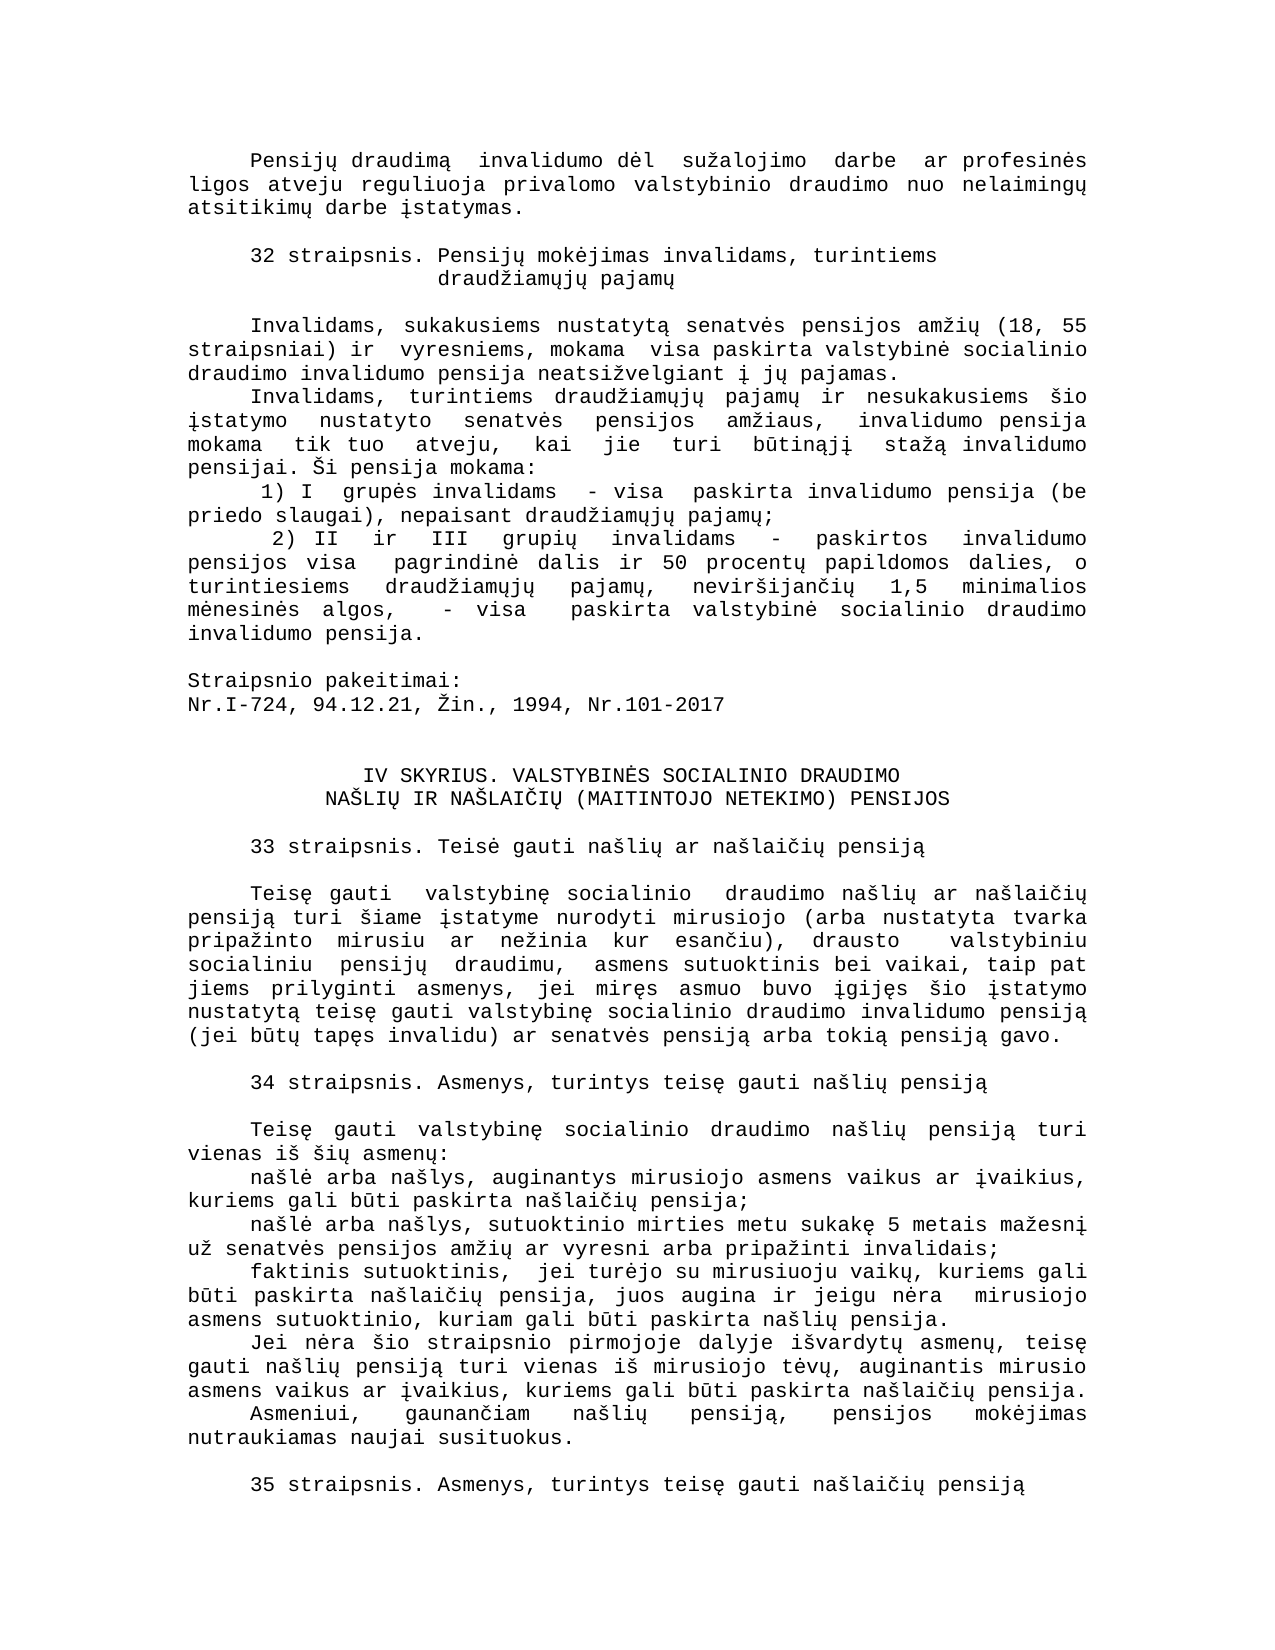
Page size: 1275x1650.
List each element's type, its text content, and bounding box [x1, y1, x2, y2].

text Teisę gauti valstybinę socialinio draudimo našlių pensiją turi vienas iš šių asmenų: [187, 1119, 1087, 1167]
text našlė arba našlys, sutuoktinio mirties metu sukakę 5 metais mažesnį už senatvės pensijos amžių ar vyresni arba pripažinti invalidais; [187, 1214, 1087, 1261]
text Asmeniui, gaunančiam našlių pensiją, pensijos mokėjimas nutraukiamas naujai susituokus. [187, 1403, 1087, 1451]
text Pensijų draudimą invalidumo dėl sužalojimo darbe ar profesinės ligos atveju reguliuoja privalomo valstybinio draudimo nuo nelaimingų atsitikimų darbe įstatymas. [187, 150, 1087, 221]
text 32 straipsnis. Pensijų mokėjimas invalidams, turintiems [187, 244, 1087, 268]
text 1) I grupės invalidams - visa paskirta invalidumo pensija (be priedo slaugai), nepaisant draudžiamųjų pajamų; [187, 481, 1087, 528]
text 33 straipsnis. Teisė gauti našlių ar našlaičių pensiją [187, 836, 1087, 859]
text 2) II ir III grupių invalidams - paskirtos invalidumo pensijos visa pagrindinė dalis ir 50 procentų papildomos dalies, o turintiesiems draudžiamųjų pajamų, neviršijančių 1,5 minimalios mėnesinės algos, - visa paskirta valstybinė socialinio draudimo invalidumo pensija. [187, 528, 1087, 647]
text Jei nėra šio straipsnio pirmojoje dalyje išvardytų asmenų, teisę gauti našlių pensiją turi vienas iš mirusiojo tėvų, auginantis mirusio asmens vaikus ar įvaikius, kuriems gali būti paskirta našlaičių pensija. [187, 1332, 1087, 1403]
text faktinis sutuoktinis, jei turėjo su mirusiuoju vaikų, kuriems gali būti paskirta našlaičių pensija, juos augina ir jeigu nėra mirusiojo asmens sutuoktinio, kuriam gali būti paskirta našlių pensija. [187, 1261, 1087, 1332]
text Teisę gauti valstybinę socialinio draudimo našlių ar našlaičių pensiją turi šiame įstatyme nurodyti mirusiojo (arba nustatyta tvarka pripažinto mirusiu ar nežinia kur esančiu), drausto valstybiniu socialiniu pensijų draudimu, asmens sutuoktinis bei vaikai, taip pat jiems prilyginti asmenys, jei miręs asmuo buvo įgijęs šio įstatymo nustatytą teisę gauti valstybinę socialinio draudimo invalidumo pensiją (jei būtų tapęs invalidu) ar senatvės pensiją arba tokią pensiją gavo. [187, 883, 1087, 1048]
text 35 straipsnis. Asmenys, turintys teisę gauti našlaičių pensiją [187, 1474, 1087, 1498]
text Straipsnio pakeitimai: [187, 670, 1087, 694]
text našlė arba našlys, auginantys mirusiojo asmens vaikus ar įvaikius, kuriems gali būti paskirta našlaičių pensija; [187, 1167, 1087, 1214]
text Invalidams, sukakusiems nustatytą senatvės pensijos amžių (18, 55 straipsniai) ir vyresniems, mokama visa paskirta valstybinė socialinio draudimo invalidumo pensija neatsižvelgiant į jų pajamas. [187, 316, 1087, 386]
text 34 straipsnis. Asmenys, turintys teisę gauti našlių pensiją [187, 1072, 1087, 1096]
text draudžiamųjų pajamų [187, 268, 1087, 292]
text Invalidams, turintiems draudžiamųjų pajamų ir nesukakusiems šio įstatymo nustatyto senatvės pensijos amžiaus, invalidumo pensija mokama tik tuo atveju, kai jie turi būtinąjį stažą invalidumo pensijai. Ši pensija mokama: [187, 386, 1087, 481]
text IV SKYRIUS. VALSTYBINĖS SOCIALINIO DRAUDIMO [187, 765, 1087, 788]
text NAŠLIŲ IR NAŠLAIČIŲ (MAITINTOJO NETEKIMO) PENSIJOS [187, 788, 1087, 812]
text Nr.I-724, 94.12.21, Žin., 1994, Nr.101-2017 [187, 694, 1087, 717]
